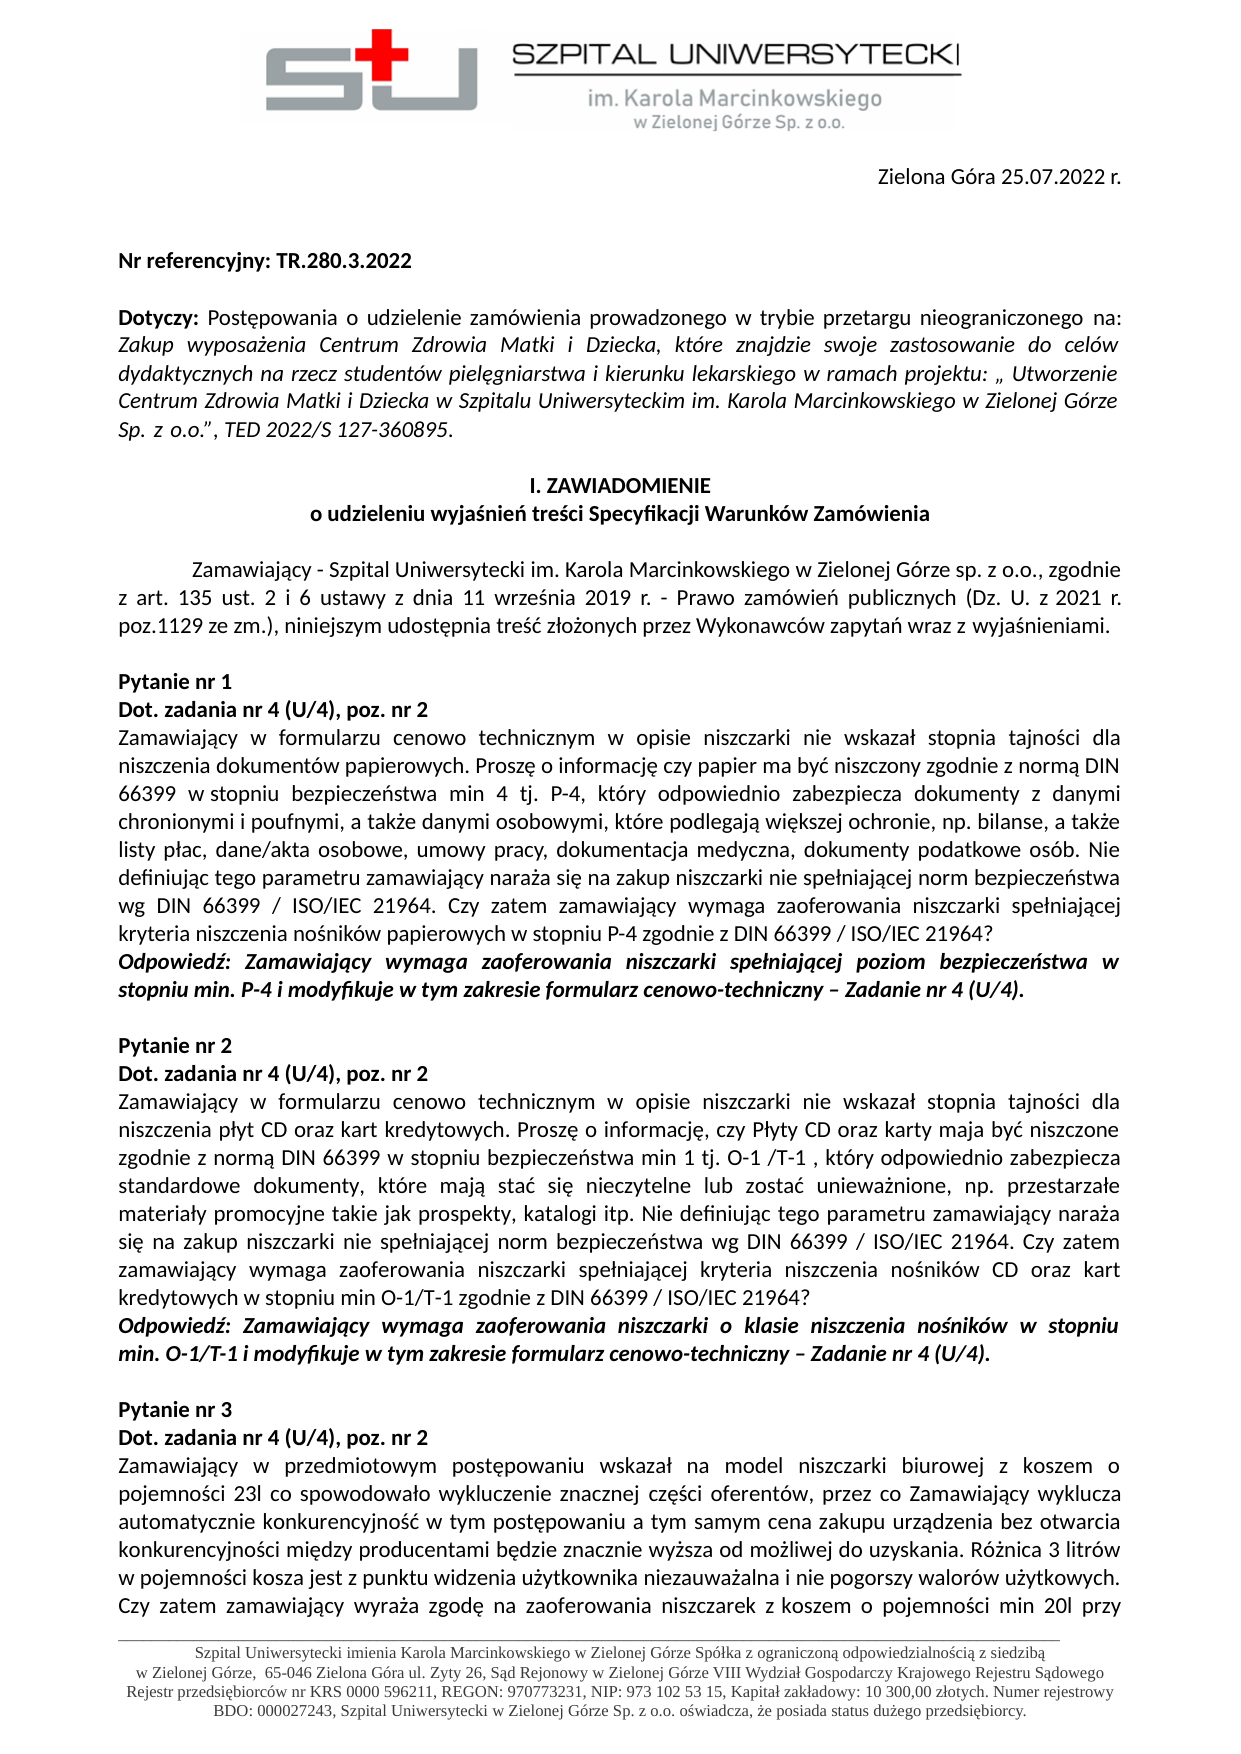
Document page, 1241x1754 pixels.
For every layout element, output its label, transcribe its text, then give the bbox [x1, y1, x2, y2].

text Zamawiający - Szpital Uniwersytecki im. Karola Marcinkowskiego w Zielonej Górze sp. z o.o., zgodnie z art. 135 ust. 2 i 6 ustawy z dnia 11 września 2019 r. - Prawo zamówień publicznych (Dz. U. z 2021 r. poz.1129 ze zm.), niniejszym udostępnia treść złożonych przez Wykonawców zapytań wraz z wyjaśnieniami. [118, 555, 1122, 639]
text Zamawiający w formularzu cenowo technicznym w opisie niszczarki nie wskazał stopnia tajności dla niszczenia dokumentów papierowych. Proszę o informację czy papier ma być niszczony zgodnie z normą DIN 66399 w stopniu bezpieczeństwa min 4 tj. P-4, który odpowiednio zabezpiecza dokumenty z danymi chronionymi i poufnymi, a także danymi osobowymi, które podlegają większej ochronie, np. bilanse, a także listy płac, dane/akta osobowe, umowy pracy, dokumentacja medyczna, dokumenty podatkowe osób. Nie definiując tego parametru zamawiający naraża się na zakup niszczarki nie spełniającej norm bezpieczeństwa wg DIN 66399 / ISO/IEC 21964. Czy zatem zamawiający wymaga zaoferowania niszczarki spełniającej kryteria niszczenia nośników papierowych w stopniu P-4 zgodnie z DIN 66399 / ISO/IEC 21964? [118, 723, 1122, 947]
text Pytanie nr 1 [118, 667, 1122, 695]
text Zamawiający w przedmiotowym postępowaniu wskazał na model niszczarki biurowej z koszem o pojemności 23l co spowodowało wykluczenie znacznej części oferentów, przez co Zamawiający wyklucza automatycznie konkurencyjność w tym postępowaniu a tym samym cena zakupu urządzenia bez otwarcia konkurencyjności między producentami będzie znacznie wyższa od możliwej do uzyskania. Różnica 3 litrów w pojemności kosza jest z punktu widzenia użytkownika niezauważalna i nie pogorszy walorów użytkowych. Czy zatem zamawiający wyraża zgodę na zaoferowania niszczarek z koszem o pojemności min 20l przy [118, 1451, 1122, 1619]
text Odpowiedź: Zamawiający wymaga zaoferowania niszczarki spełniającej poziom bezpieczeństwa w stopniu min. P-4 i modyfikuje w tym zakresie formularz cenowo-techniczny – Zadanie nr 4 (U/4). [118, 947, 1122, 1003]
text Zamawiający w formularzu cenowo technicznym w opisie niszczarki nie wskazał stopnia tajności dla niszczenia płyt CD oraz kart kredytowych. Proszę o informację, czy Płyty CD oraz karty maja być niszczone zgodnie z normą DIN 66399 w stopniu bezpieczeństwa min 1 tj. O-1 /T-1 , który odpowiednio zabezpiecza standardowe dokumenty, które mają stać się nieczytelne lub zostać unieważnione, np. przestarzałe materiały promocyjne takie jak prospekty, katalogi itp. Nie definiując tego parametru zamawiający naraża się na zakup niszczarki nie spełniającej norm bezpieczeństwa wg DIN 66399 / ISO/IEC 21964. Czy zatem zamawiający wymaga zaoferowania niszczarki spełniającej kryteria niszczenia nośników CD oraz kart kredytowych w stopniu min O-1/T-1 zgodnie z DIN 66399 / ISO/IEC 21964? [118, 1087, 1122, 1311]
text Pytanie nr 2 [118, 1031, 1122, 1059]
text I. ZAWIADOMIENIE [118, 471, 1122, 499]
text Zielona Góra 25.07.2022 r. [118, 162, 1122, 191]
text Dot. zadania nr 4 (U/4), poz. nr 2 [118, 1059, 1122, 1087]
text Dot. zadania nr 4 (U/4), poz. nr 2 [118, 695, 1122, 723]
text o udzieleniu wyjaśnień treści Specyfikacji Warunków Zamówienia [118, 499, 1122, 527]
text Dotyczy: Postępowania o udzielenie zamówienia prowadzonego w trybie przetargu nieograniczonego na: Zakup wyposażenia Centrum Zdrowia Matki i Dziecka, które znajdzie swoje zastosowanie do celów dydaktycznych na rzecz studentów pielęgniarstwa i kierunku lekarskiego w ramach projektu: „ Utworzenie Centrum Zdrowia Matki i Dziecka w Szpitalu Uniwersyteckim im. Karola Marcinkowskiego w Zielonej Górze Sp. z o.o.”, TED 2022/S 127-360895. [118, 303, 1122, 443]
text Pytanie nr 3 [118, 1395, 1122, 1423]
text Nr referencyjny: TR.280.3.2022 [118, 247, 1122, 274]
text Dot. zadania nr 4 (U/4), poz. nr 2 [118, 1423, 1122, 1451]
text Odpowiedź: Zamawiający wymaga zaoferowania niszczarki o klasie niszczenia nośników w stopniu min. O-1/T-1 i modyfikuje w tym zakresie formularz cenowo-techniczny – Zadanie nr 4 (U/4). [118, 1311, 1122, 1367]
